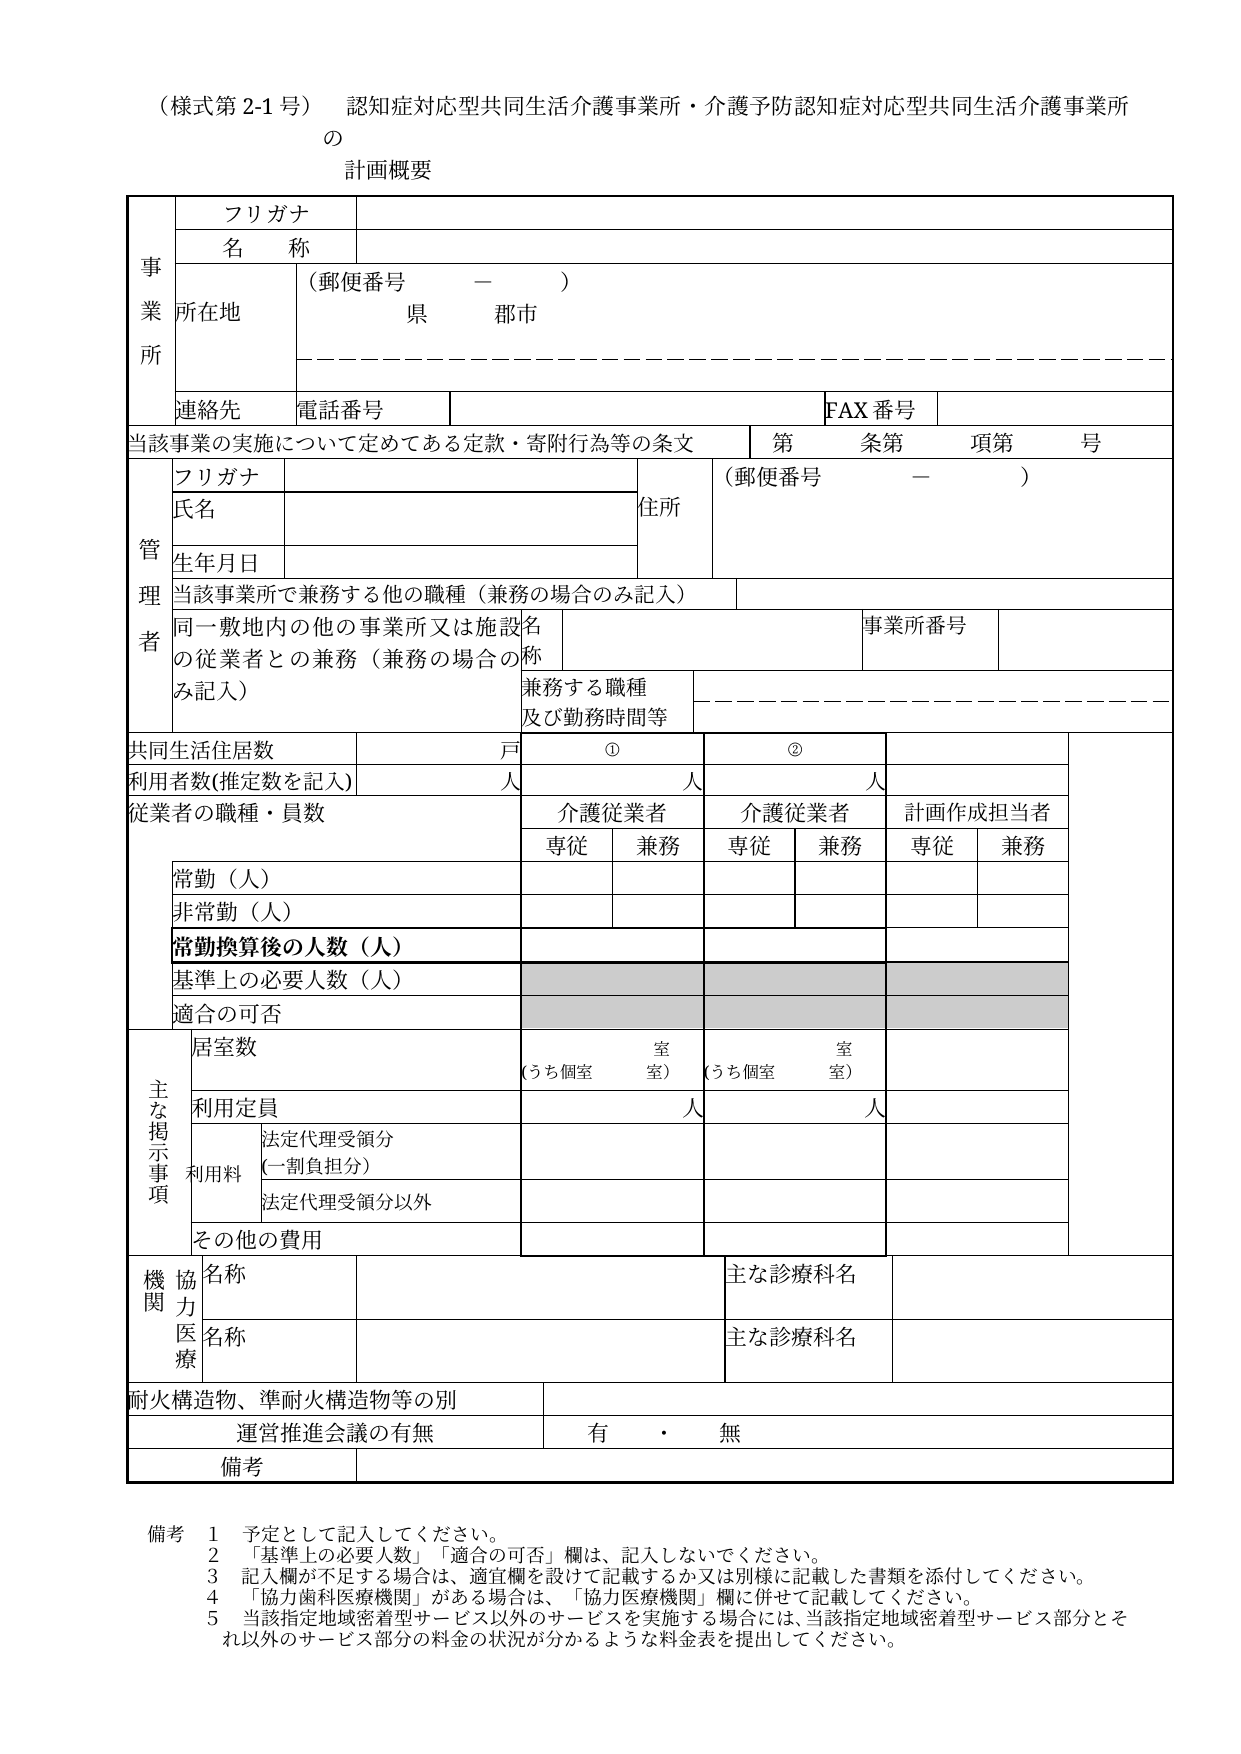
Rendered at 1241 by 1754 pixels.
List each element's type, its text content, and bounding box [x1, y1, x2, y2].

table_cell [705, 862, 794, 894]
table_cell [522, 862, 612, 894]
table_cell フリガナ [173, 459, 284, 491]
text ５ 当該指定地域密着型サービス以外のサービスを実施する場合には､当該指定地域密着型サービス部分とそれ以外のサービス部分の料金の状況が分かるような料金表を提出してください｡ [204, 1608, 1134, 1650]
table_cell 氏名 [173, 493, 284, 545]
table_cell 人 [357, 765, 520, 795]
table_cell 兼務 [613, 829, 703, 861]
table_cell 名称 [522, 610, 562, 670]
table_cell （郵便番号 － ） 県 郡市 [297, 264, 1172, 359]
table_cell （郵便番号 － ） [713, 459, 1172, 578]
table_cell 備考 [129, 1449, 356, 1481]
table_cell [705, 1223, 885, 1255]
table_cell [705, 1180, 885, 1222]
table_cell 耐火構造物、準耐火構造物等の別 [129, 1383, 543, 1415]
table_cell 基準上の必要人数（人） [173, 964, 520, 995]
table_cell 名称 [203, 1320, 356, 1382]
table_cell その他の費用 [192, 1223, 520, 1255]
text 計画概要 [323, 153, 1134, 184]
table_cell [887, 928, 1068, 961]
table_cell [887, 1030, 1068, 1090]
table_cell [887, 765, 1068, 795]
table_cell 計画作成担当者 [887, 796, 1068, 828]
table_cell 有 ・ 無 [544, 1416, 1172, 1448]
text ３ 記入欄が不足する場合は、適宜欄を設けて記載するか又は別様に記載した書類を添付してください。 [147, 1567, 1134, 1588]
table_cell 共同生活住居数 [129, 733, 356, 764]
table_cell 生年月日 [173, 546, 284, 578]
table_cell 介護従業者 [705, 796, 885, 828]
table_cell [285, 459, 637, 491]
table_header フリガナ [176, 197, 356, 229]
table_cell 常勤（人） [173, 862, 520, 894]
table_cell [563, 610, 862, 670]
table_cell [522, 964, 703, 995]
table_cell [613, 862, 703, 894]
table_cell [522, 1180, 703, 1222]
table_cell [978, 862, 1068, 894]
table_cell 室 (うち個室 室） [705, 1030, 885, 1090]
table_cell 介護従業者 [522, 796, 703, 828]
table_cell [938, 392, 1172, 425]
table_cell [887, 1180, 1068, 1222]
table_cell 利用者数(推定数を記入) [129, 765, 356, 795]
table_cell [796, 895, 885, 927]
table_cell 適合の可否 [173, 996, 520, 1028]
table_cell [129, 861, 172, 1028]
table_cell 人 [705, 1091, 885, 1123]
table_cell 当該事業所で兼務する他の職種（兼務の場合のみ記入） [173, 579, 736, 609]
table_cell [357, 230, 1172, 263]
text 備考 １ 予定として記入してください。 [148, 1525, 1134, 1546]
table_cell [613, 895, 703, 927]
table_cell [357, 1449, 1172, 1481]
table_cell 戸 [357, 733, 520, 764]
table_cell [737, 579, 1172, 609]
text ４ 「協力歯科医療機関」がある場合は、「協力医療機関」欄に併せて記載してください。 [147, 1588, 1134, 1608]
table_cell [451, 392, 824, 425]
table_cell ① [522, 734, 703, 764]
table_cell [544, 1383, 1172, 1415]
table_cell 人 [522, 765, 703, 795]
table_cell [522, 996, 703, 1028]
table_cell 非常勤（人） [173, 895, 520, 927]
table_header [357, 197, 1172, 229]
table_cell [887, 1223, 1068, 1255]
table_cell 法定代理受領分 (一割負担分） [262, 1124, 520, 1179]
table_cell 同一敷地内の他の事業所又は施設の従業者との兼務（兼務の場合のみ記入） [173, 610, 521, 732]
table_cell 主な診療科名 [726, 1320, 892, 1382]
table_cell 第 条第 項第 号 [751, 426, 1172, 458]
table_cell 法定代理受領分以外 [262, 1180, 520, 1222]
table_cell [887, 1091, 1068, 1123]
table_cell 室 (うち個室 室） [522, 1030, 703, 1090]
table_cell [297, 359, 1172, 391]
table_cell 所在地 [176, 264, 296, 391]
table_cell [357, 1256, 724, 1319]
table_cell 専従 [887, 829, 977, 861]
table_cell [694, 671, 1172, 701]
table_cell 主な診療科名 [726, 1256, 892, 1319]
table_cell [357, 1320, 724, 1382]
table_cell [285, 546, 637, 578]
table_cell 兼務する職種 及び勤務時間等 [522, 671, 693, 732]
table_cell [978, 895, 1068, 927]
table_cell 主な掲示事項 [129, 1030, 191, 1255]
text ２ 「基準上の必要人数」「適合の可否」欄は、記入しないでください。 [148, 1546, 1134, 1567]
table_cell ② [705, 734, 885, 764]
table_cell 兼務 [796, 829, 885, 861]
table_cell [887, 895, 977, 927]
table_header 事 業 所 [129, 197, 175, 425]
table_cell 人 [705, 765, 885, 795]
table_cell [796, 862, 885, 894]
table_cell [893, 1256, 1172, 1319]
table_cell [887, 862, 977, 894]
table_cell 名称 [203, 1256, 356, 1319]
table_cell 住所 [638, 459, 712, 578]
table_cell 利用定員 [192, 1091, 520, 1123]
table_cell [1069, 733, 1172, 1255]
table_cell [522, 895, 612, 927]
table_cell [522, 1223, 703, 1255]
table_cell [285, 493, 637, 545]
table_cell 従業者の職種・員数 [129, 796, 520, 861]
table_cell 利用料 [192, 1124, 261, 1222]
table_cell 管 理 者 [129, 459, 172, 732]
table_cell [694, 701, 1172, 732]
table_cell 人 [522, 1091, 703, 1123]
table_cell [705, 895, 794, 927]
table_cell 居室数 [192, 1030, 520, 1090]
table_cell [705, 996, 885, 1028]
table_cell 事業所番号 [863, 610, 998, 670]
table_cell 兼務 [978, 829, 1068, 861]
table_cell [705, 929, 885, 961]
table_cell 当該事業の実施について定めてある定款・寄附行為等の条文 [129, 426, 749, 458]
table_cell 連絡先 [176, 392, 296, 425]
table_cell [887, 1124, 1068, 1179]
table_cell FAX番号 [826, 392, 937, 425]
table_cell [522, 1124, 703, 1179]
table_cell 常勤換算後の人数（人） [173, 929, 520, 961]
table_cell 運営推進会議の有無 [129, 1416, 543, 1448]
table_cell 電話番号 [297, 392, 449, 425]
table_cell 名 称 [176, 230, 356, 263]
table_cell [887, 963, 1068, 995]
table_cell 専従 [705, 829, 794, 861]
table_cell [522, 929, 703, 961]
table_cell [705, 1124, 885, 1179]
text （様式第2-1号） 認知症対応型共同生活介護事業所・介護予防認知症対応型共同生活介護事業所の [148, 89, 1134, 153]
table_cell [999, 610, 1172, 670]
table_cell [887, 733, 1068, 764]
table_cell 専従 [522, 829, 612, 861]
table_cell 協力医療機関 [129, 1256, 202, 1382]
table_cell [893, 1320, 1172, 1382]
table_cell [887, 996, 1068, 1028]
table_cell [705, 964, 885, 995]
